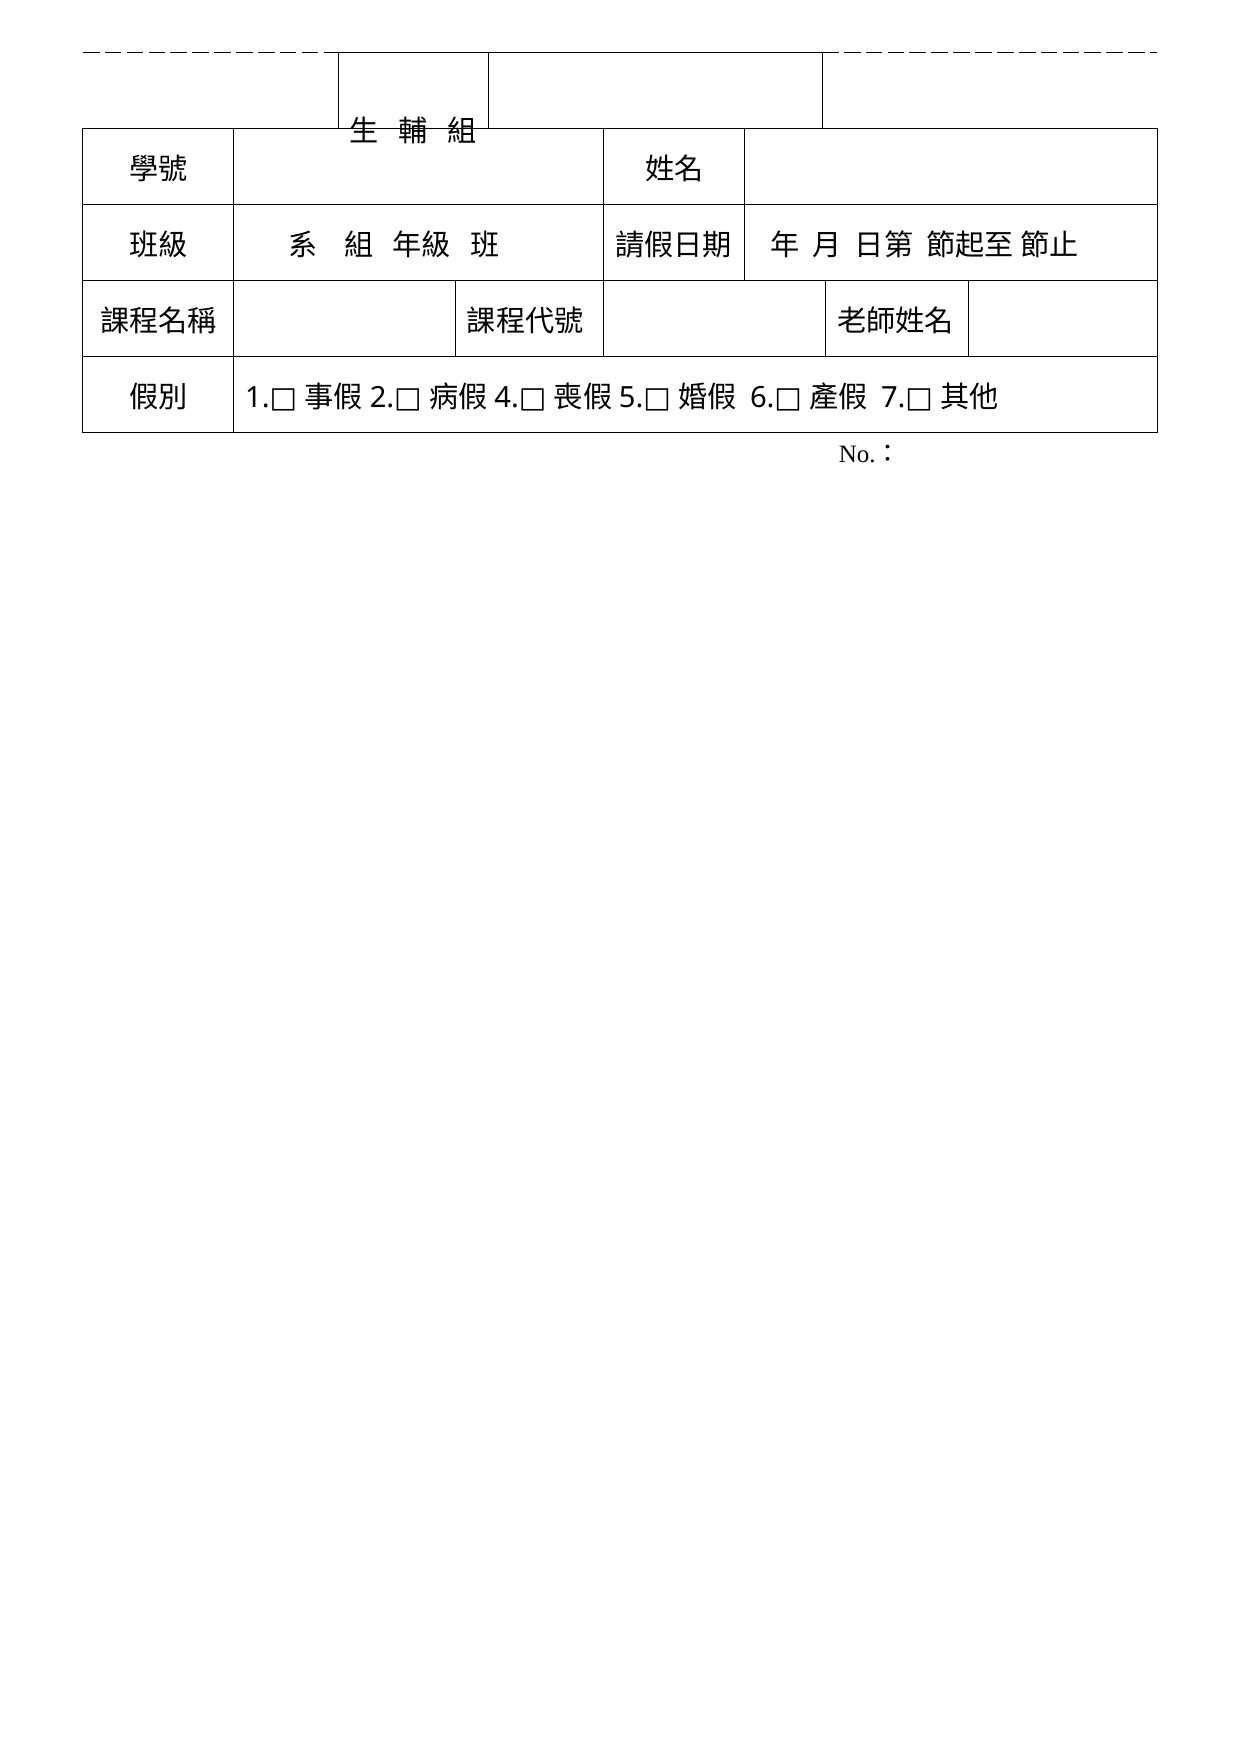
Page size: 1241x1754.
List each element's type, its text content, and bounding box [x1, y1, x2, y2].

table_cell [823, 52, 1157, 128]
table_cell 課程名稱 [83, 281, 233, 356]
table_cell 班級 [83, 205, 233, 280]
table_cell 假別 [83, 357, 233, 432]
table_cell [234, 129, 603, 204]
table_cell 課程代號 [456, 281, 603, 356]
table_cell 請假日期 [604, 205, 744, 280]
table_cell [463, 135, 471, 141]
table_cell [234, 281, 455, 356]
table_cell [83, 52, 338, 128]
table_cell [604, 281, 825, 356]
table_cell 系 組 年級 班 [234, 205, 603, 280]
table_cell 學號 [83, 129, 233, 204]
table_cell 姓名 [604, 129, 744, 204]
table_cell [969, 281, 1157, 356]
table_cell 學務處 生輔組 [339, 53, 488, 128]
table_cell 1.□ 事假 2.□ 病假 4.□ 喪假 5.□ 婚假 6.□ 產假 7.□ 其他 [234, 357, 1157, 432]
text No.： [89, 433, 1152, 471]
table_cell 年 月 日第 節起至 節止 [745, 205, 1157, 280]
table_cell [745, 129, 1157, 204]
table_cell 老師姓名 [826, 281, 968, 356]
table_cell [489, 53, 822, 128]
